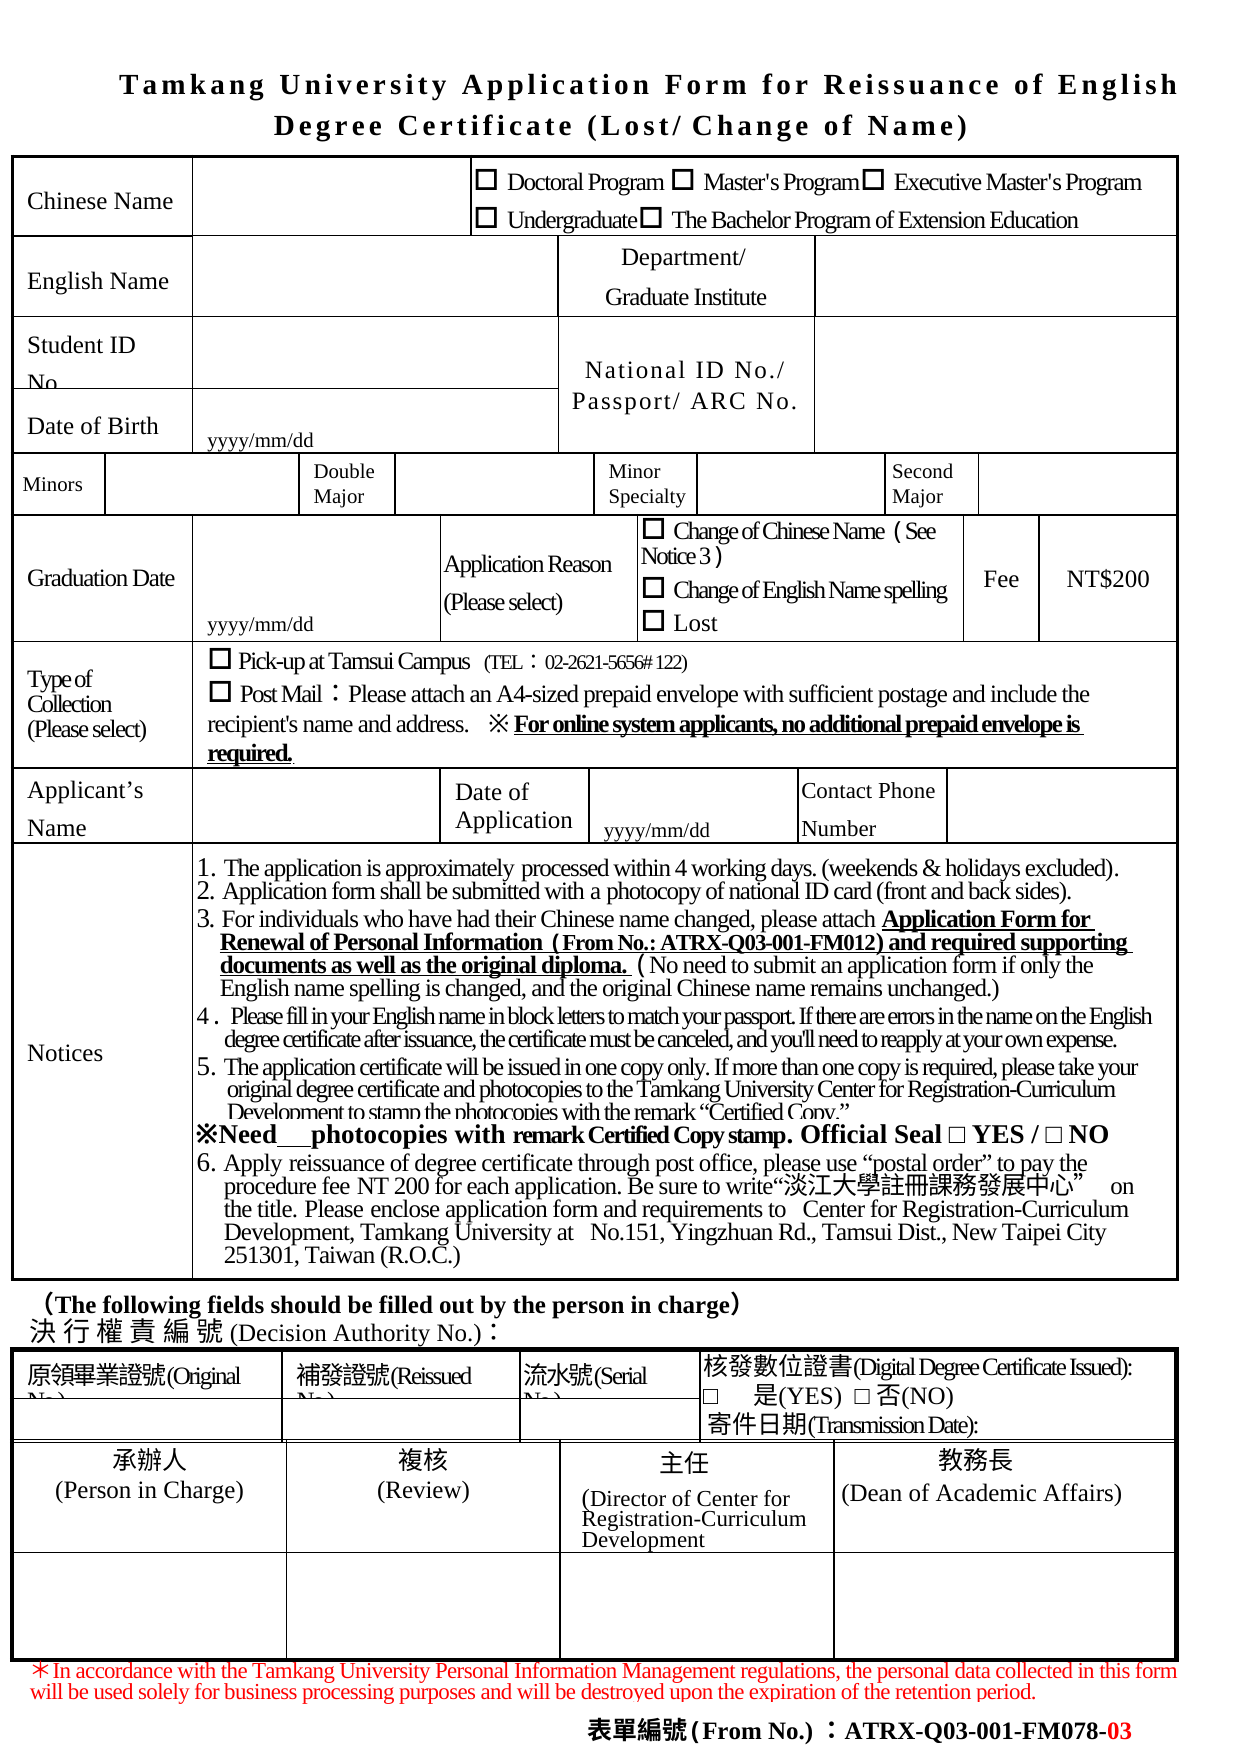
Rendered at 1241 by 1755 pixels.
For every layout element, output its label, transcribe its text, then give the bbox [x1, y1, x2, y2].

table_cell [396, 454, 593, 514]
table_cell NT$200 [1040, 516, 1176, 641]
text ＊In accordance with the Tamkang University Personal Information Management regulations, the personal data collected in this form will be used solely for business processing purposes and will be destroyed upon the expiration of the retention period. [29, 1662, 1211, 1752]
table_cell Date of Application [441, 769, 588, 842]
table_cell 教務長 (Dean of Academic Affairs) [835, 1443, 1174, 1552]
table_cell  Pick-up at Tamsui Campus (TEL：02-2621-5656# 122)  Post Mail：Please attach an A4-sized prepaid envelope with sufficient postage and include the recipient's name and address. ※For online system applicants, no additional prepaid envelope is required. [193, 642, 1176, 767]
table_cell [816, 236, 1176, 316]
table_cell [193, 317, 558, 388]
table_cell [698, 454, 884, 514]
table_cell [979, 454, 1176, 514]
table_cell Fee [964, 516, 1038, 641]
table_cell Department/ Graduate Institute [559, 236, 814, 316]
table_header 補發證號(Reissued No.) [283, 1352, 519, 1397]
table_cell [283, 1399, 519, 1439]
table_cell [948, 769, 1176, 842]
table_cell 主任 (Director of Center for Registration-Curriculum Development [561, 1443, 833, 1552]
table_cell yyyy/mm/dd [590, 769, 797, 842]
table_cell [561, 1553, 833, 1657]
table_cell Minor Specialty [595, 454, 696, 514]
table_header 原領畢業證號(Original No.) [14, 1352, 281, 1397]
table_cell [193, 236, 557, 316]
text 決行權責編號(Decision Authority No.)： [29, 1318, 1211, 1347]
table_cell Double Major [300, 454, 394, 514]
table_cell Notices [14, 844, 192, 1277]
table_header Chinese Name [14, 158, 192, 235]
table_cell Graduation Date [14, 516, 192, 641]
table_cell Second Major [886, 454, 978, 514]
table_cell Application Reason (Please select) [441, 516, 637, 641]
table_cell  Change of Chinese Name (See Notice 3)  Change of English Name spelling  Lost [638, 516, 963, 641]
table_cell [835, 1553, 1174, 1657]
text Tamkang University Application Form for Reissuance of English Degree Certificate (Lost/ Change of Name) [41, 59, 1199, 142]
table_cell [815, 317, 1176, 452]
table_cell Contact Phone Number [799, 769, 946, 842]
table_cell 1. The application is approximately processed within 4 working days. (weekends & holidays excluded). 2. Application form shall be submitted with a photocopy of national ID card (front and back sides). 3. For individuals who have had their Chinese name changed, please attach Application Form for Renewal of Personal Information (From No.: ATRX-Q03-001-FM012) and required supporting documents as well as the original diploma. (No need to submit an application form if only the English name spelling is changed, and the original Chinese name remains unchanged.) 4. Please fill in your English name in block letters to match your passport. If there are errors in the name on the English degree certificate after issuance, the certificate must be canceled, and you'll need to reapply at your own expense. 5. The application certificate will be issued in one copy only. If more than one copy is required, please take your original degree certificate and photocopies to the Tamkang University Center for Registration-Curriculum Development to stamp the photocopies with the remark “Certified Copy.” ※Need photocopies with remark Certified Copy stamp. Official Seal □ YES / □ NO 6. Apply reissuance of degree certificate through post office, please use “postal order” to pay the procedure fee NT 200 for each application. Be sure to write“淡江大學註冊課務發展中心” on the title. Please enclose application form and requirements to Center for Registration-Curriculum Development, Tamkang University at No.151, Yingzhuan Rd., Tamsui Dist., New Taipei City 251301, Taiwan (R.O.C.) [193, 844, 1176, 1277]
table_cell [106, 454, 298, 514]
table_cell [521, 1399, 699, 1439]
table_header 流水號(Serial No.) [521, 1352, 699, 1397]
table_cell 承辦人 (Person in Charge) [14, 1443, 286, 1552]
table_cell [193, 769, 439, 842]
table_cell [14, 1399, 281, 1439]
table_header [193, 158, 470, 235]
table_cell [14, 1553, 286, 1657]
table_cell Student ID No. [14, 317, 192, 388]
table_cell Applicant’s Name [14, 769, 192, 842]
text （The following fields should be filled out by the person in charge） [29, 1293, 1211, 1318]
table_cell National ID No./ Passport/ ARC No. [559, 317, 814, 452]
table_header 核發數位證書(Digital Degree Certificate Issued): 是(YES) □ 否(NO) 寄件日期(Transmission Date): [701, 1352, 1174, 1439]
table_cell yyyy/mm/dd [193, 389, 558, 452]
table_header  Doctoral Program  Master's Program Executive Master's Program  Undergraduate The Bachelor Program of Extension Education [472, 158, 1176, 235]
table_cell Date of Birth [14, 389, 192, 452]
table_cell yyyy/mm/dd [193, 516, 440, 641]
table_cell Type of Collection (Please select) [14, 642, 192, 767]
text 表單編號(From No.) ：ATRX-Q03-001-FM078-03 [587, 1709, 1153, 1745]
table_cell [287, 1553, 559, 1657]
table_cell Minors [14, 454, 104, 514]
table_cell 複核 (Review) [287, 1443, 559, 1552]
table_cell English Name [14, 237, 192, 316]
